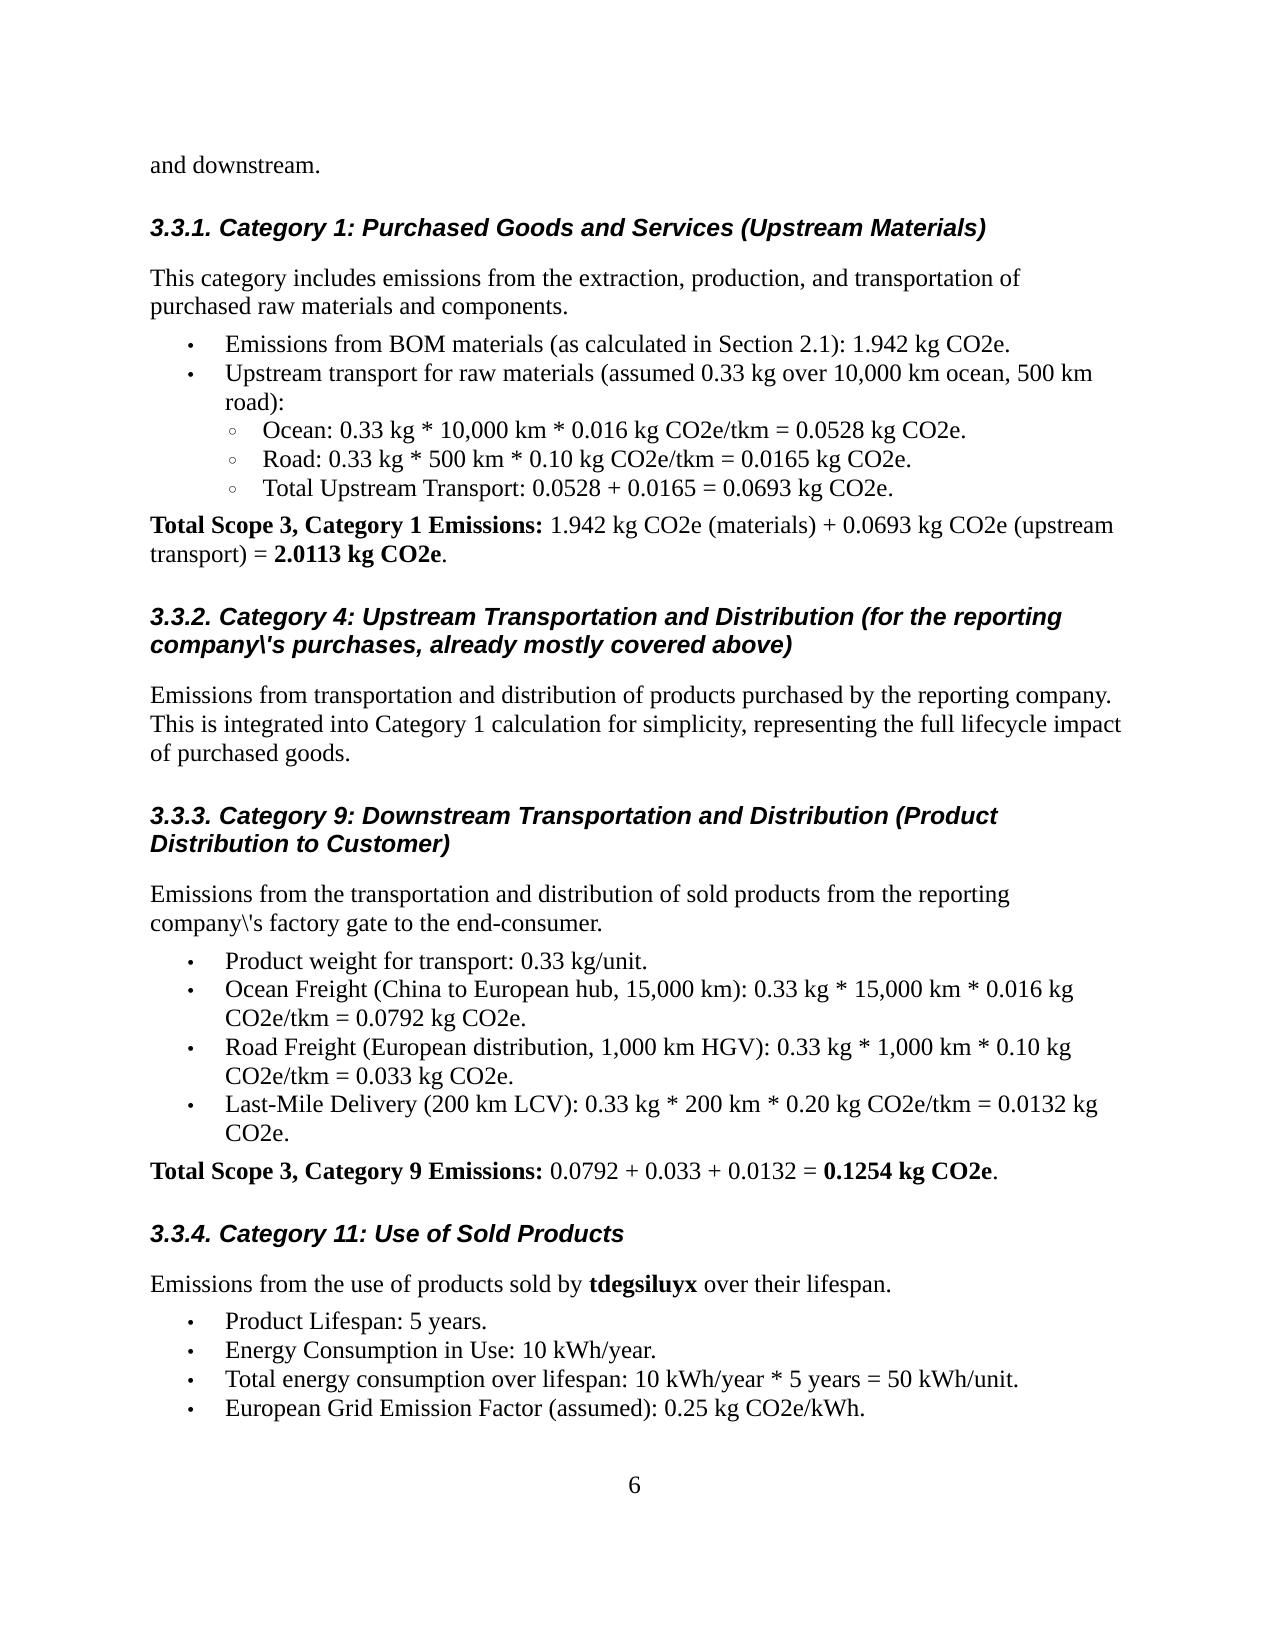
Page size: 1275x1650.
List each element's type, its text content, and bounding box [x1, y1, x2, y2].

list Total energy consumption over lifespan: 10 kWh/year * 5 years = 50 kWh/unit. [187, 1364, 1125, 1393]
list Product Lifespan: 5 years. [187, 1306, 1125, 1335]
text Emissions from the use of products sold by tdegsiluyx over their lifespan. [150, 1269, 1125, 1297]
list Road Freight (European distribution, 1,000 km HGV): 0.33 kg * 1,000 km * 0.10 kg CO2e/tkm = 0.033 kg CO2e. [187, 1032, 1125, 1089]
subtitle 3.3.1. Category 1: Purchased Goods and Services (Upstream Materials) [150, 213, 1125, 241]
text Total Scope 3, Category 9 Emissions: 0.0792 + 0.033 + 0.0132 = 0.1254 kg CO2e. [150, 1156, 1125, 1185]
list Road: 0.33 kg * 500 km * 0.10 kg CO2e/tkm = 0.0165 kg CO2e. [225, 444, 1125, 473]
text and downstream. [150, 150, 1125, 179]
list Upstream transport for raw materials (assumed 0.33 kg over 10,000 km ocean, 500 km road): [187, 358, 1125, 415]
subtitle 3.3.4. Category 11: Use of Sold Products [150, 1219, 1125, 1247]
text Total Scope 3, Category 1 Emissions: 1.942 kg CO2e (materials) + 0.0693 kg CO2e (upstream transport) = 2.0113 kg CO2e. [150, 511, 1125, 568]
list Product weight for transport: 0.33 kg/unit. [187, 946, 1125, 974]
text Emissions from the transportation and distribution of sold products from the reporting company\'s factory gate to the end-consumer. [150, 879, 1125, 937]
list Emissions from BOM materials (as calculated in Section 2.1): 1.942 kg CO2e. [187, 329, 1125, 358]
text This category includes emissions from the extraction, production, and transportation of purchased raw materials and components. [150, 263, 1125, 320]
list Last-Mile Delivery (200 km LCV): 0.33 kg * 200 km * 0.20 kg CO2e/tkm = 0.0132 kg CO2e. [187, 1089, 1125, 1147]
list Ocean Freight (China to European hub, 15,000 km): 0.33 kg * 15,000 km * 0.016 kg CO2e/tkm = 0.0792 kg CO2e. [187, 974, 1125, 1032]
text Emissions from transportation and distribution of products purchased by the reporting company. This is integrated into Category 1 calculation for simplicity, representing the full lifecycle impact of purchased goods. [150, 681, 1125, 767]
list Total Upstream Transport: 0.0528 + 0.0165 = 0.0693 kg CO2e. [225, 473, 1125, 502]
subtitle 3.3.2. Category 4: Upstream Transportation and Distribution (for the reporting company\'s purchases, already mostly covered above) [150, 602, 1125, 659]
list European Grid Emission Factor (assumed): 0.25 kg CO2e/kWh. [187, 1393, 1125, 1421]
list Energy Consumption in Use: 10 kWh/year. [187, 1335, 1125, 1364]
subtitle 3.3.3. Category 9: Downstream Transportation and Distribution (Product Distribution to Customer) [150, 801, 1125, 858]
list Ocean: 0.33 kg * 10,000 km * 0.016 kg CO2e/tkm = 0.0528 kg CO2e. [225, 415, 1125, 444]
